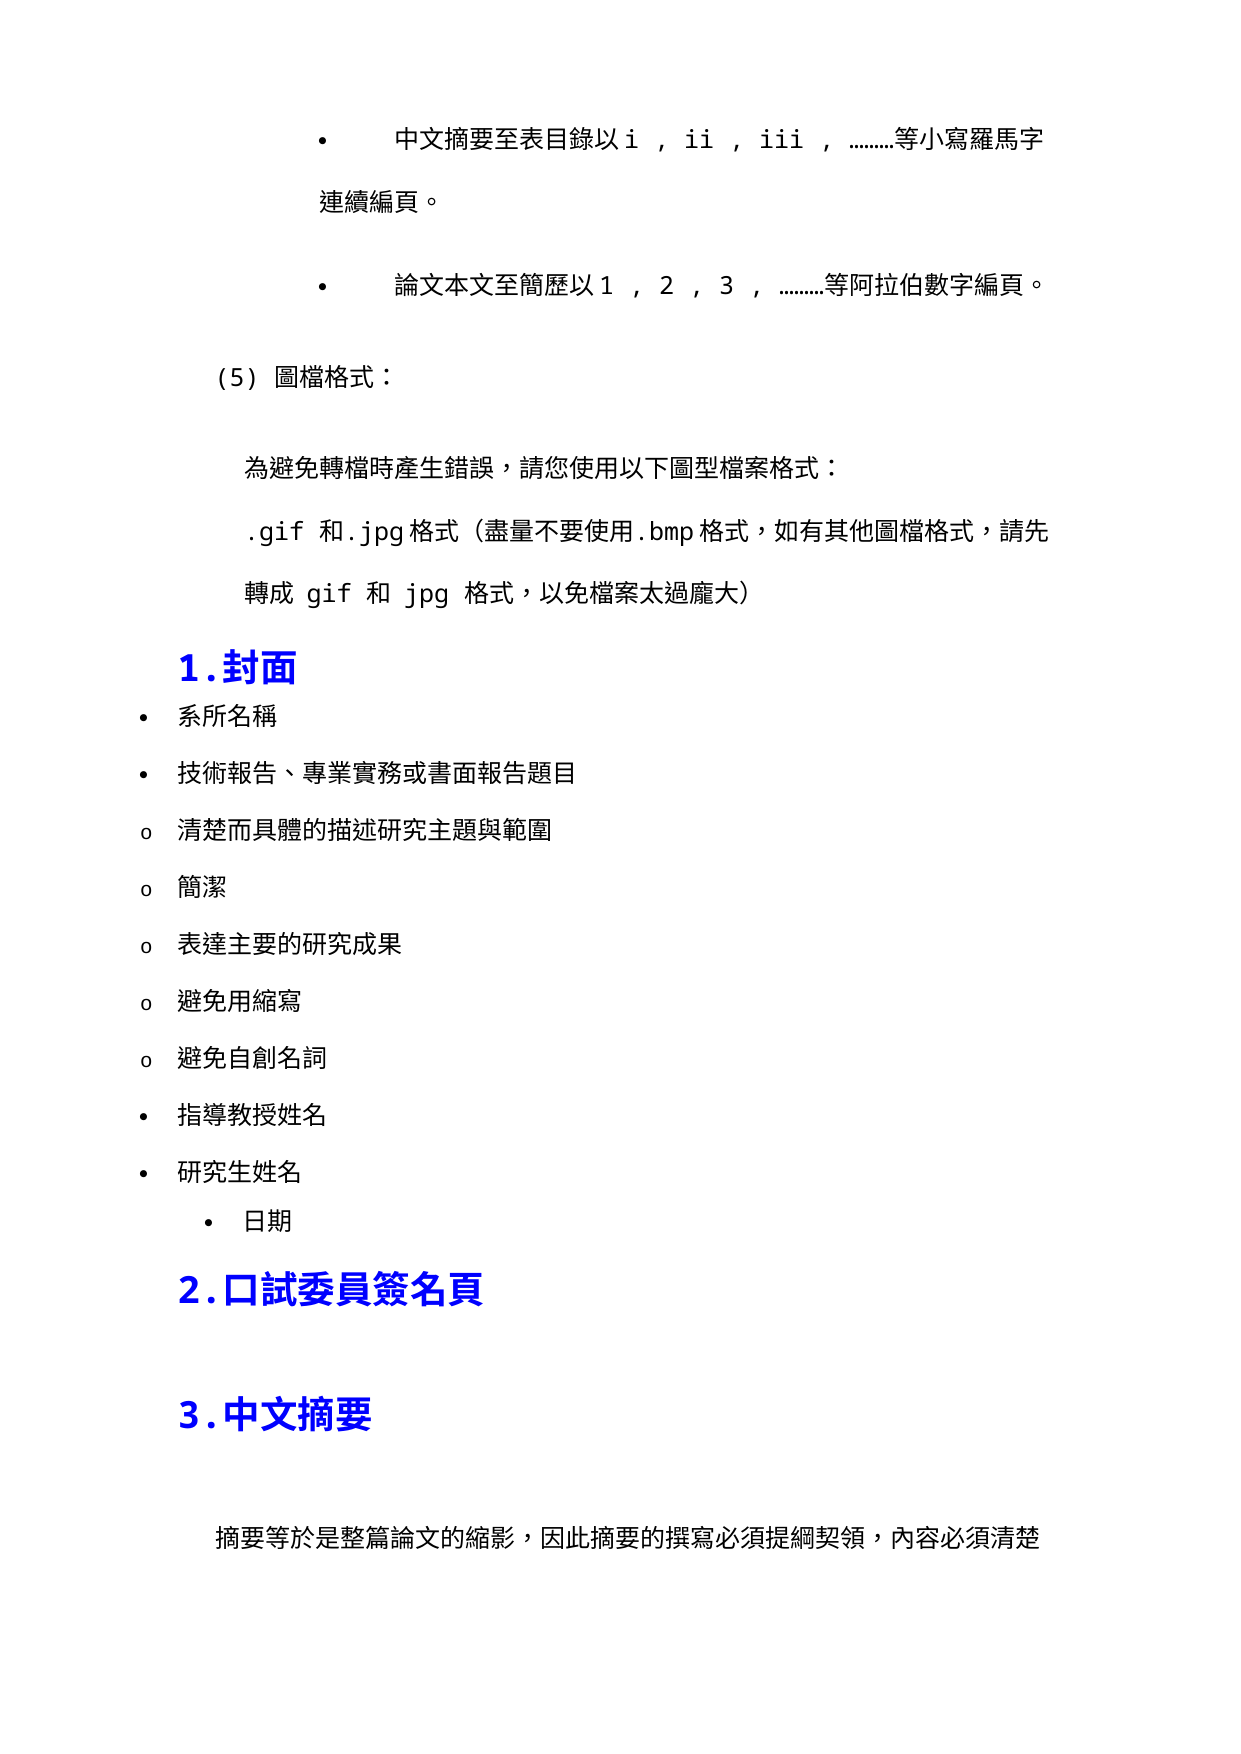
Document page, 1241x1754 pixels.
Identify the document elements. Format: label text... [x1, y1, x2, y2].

list 日期 [205, 1210, 1063, 1235]
list 指導教授姓名 [140, 1096, 1063, 1132]
text 摘要等於是整篇論文的縮影，因此摘要的撰寫必須提綱契領，內容必須清楚 [215, 1495, 1063, 1558]
text 為避免轉檔時產生錯誤，請您使用以下圖型檔案格式： .gif 和.jpg格式（盡量不要使用.bmp格式，如有其他圖檔格式，請先轉成 gif 和 jpg 格式，以免檔案太過龐大） [244, 425, 1063, 613]
list 技術報告、專業實務或書面報告題目 [140, 753, 1063, 789]
list 避免用縮寫 [140, 982, 1063, 1018]
list 避免自創名詞 [140, 1039, 1063, 1075]
list 清楚而具體的描述研究主題與範圍 [140, 810, 1063, 847]
text 3.中文摘要 [177, 1370, 1063, 1433]
list 中文摘要至表目錄以i , ii , iii , ………等小寫羅馬字連續編頁。 [319, 96, 1063, 221]
list 系所名稱 [140, 696, 1063, 732]
text 2.口試委員簽名頁 [177, 1245, 1063, 1308]
list 表達主要的研究成果 [140, 924, 1063, 961]
list 研究生姓名 [140, 1153, 1063, 1189]
text (5) 圖檔格式： [214, 334, 1063, 396]
text 1.封面 [177, 623, 1063, 686]
list 簡潔 [140, 867, 1063, 904]
list 論文本文至簡歷以1 , 2 , 3 , ………等阿拉伯數字編頁。 [319, 242, 1063, 304]
